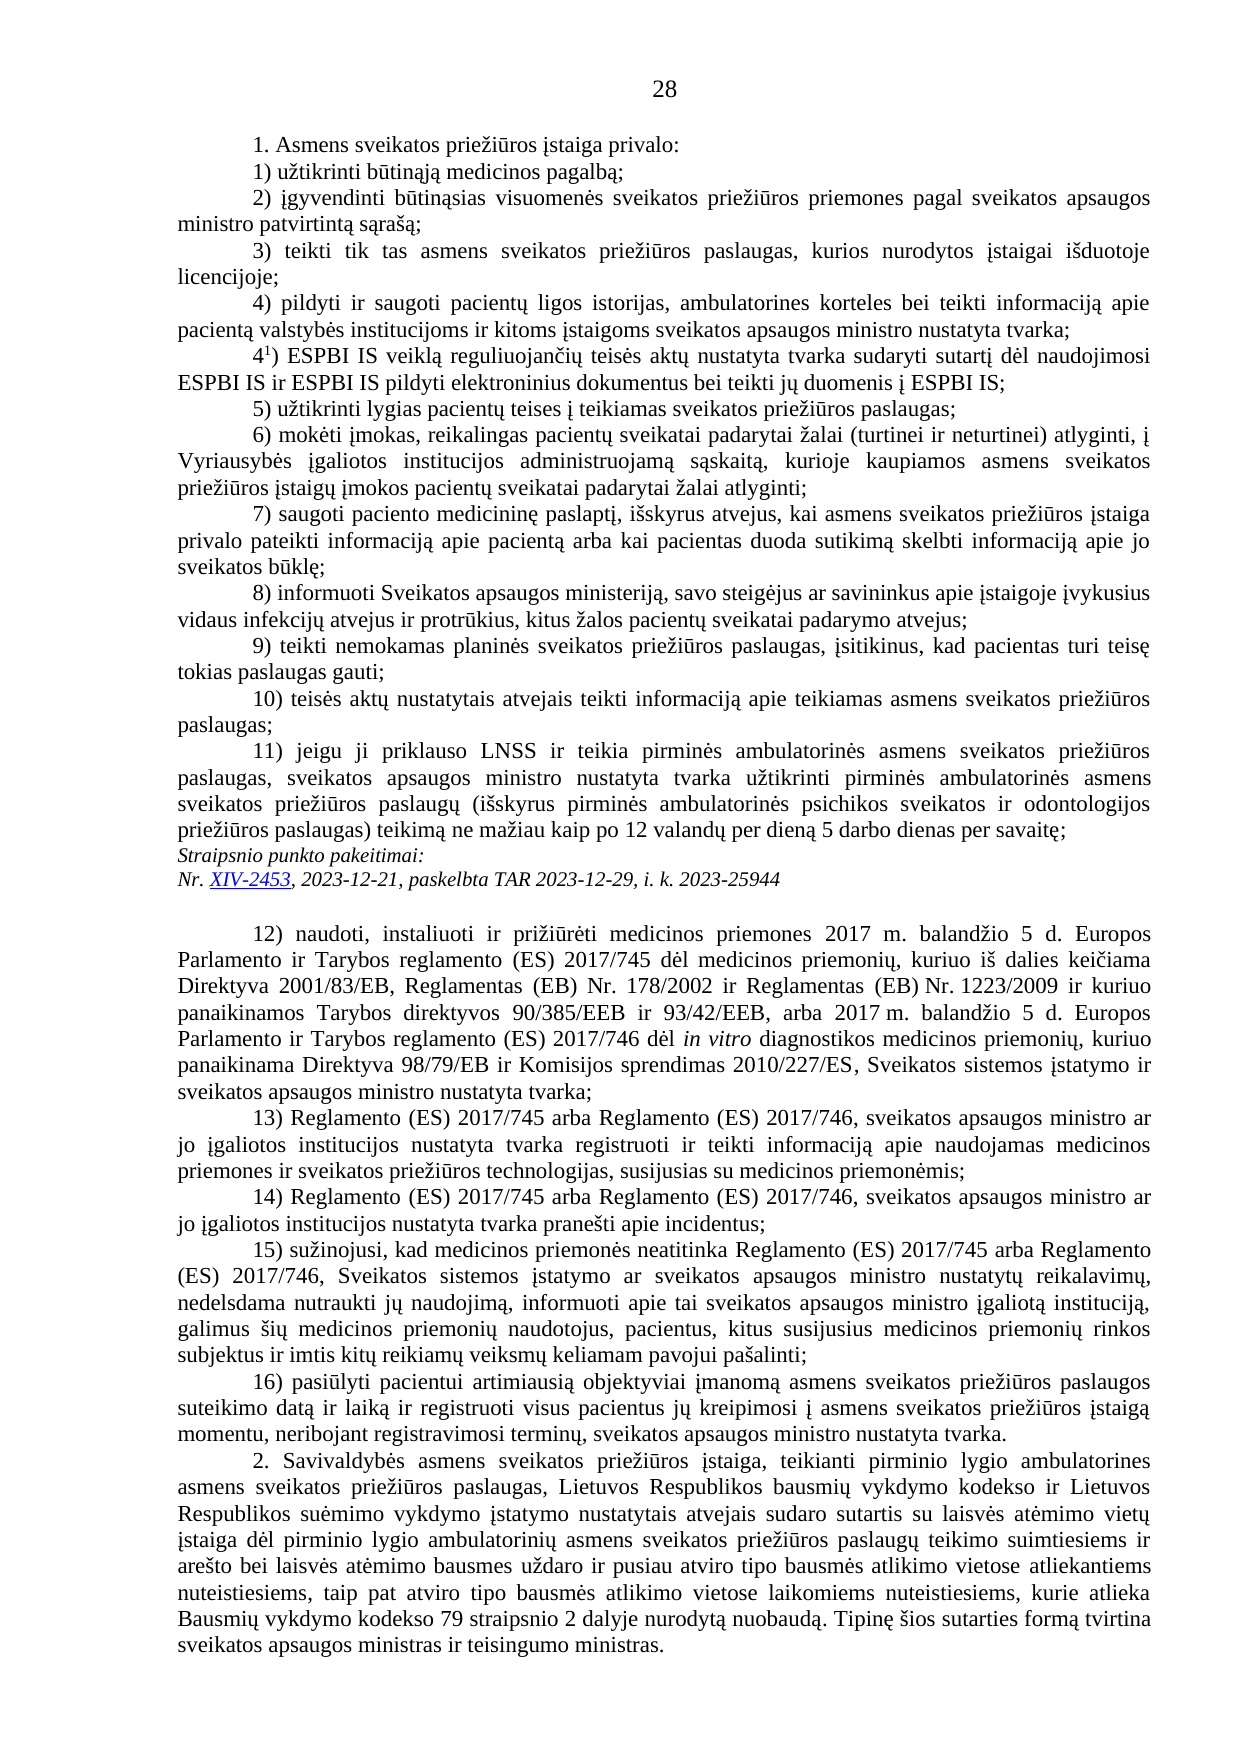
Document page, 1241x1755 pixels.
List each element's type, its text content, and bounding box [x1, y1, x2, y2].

text 1) užtikrinti būtinąją medicinos pagalbą; [177, 158, 1152, 184]
text 41) ESPBI IS veiklą reguliuojančių teisės aktų nustatyta tvarka sudaryti sutartį dėl naudojimosi ESPBI IS ir ESPBI IS pildyti elektroninius dokumentus bei teikti jų duomenis į ESPBI IS; [177, 342, 1152, 395]
text 14) Reglamento (ES) 2017/745 arba Reglamento (ES) 2017/746, sveikatos apsaugos ministro ar jo įgaliotos institucijos nustatyta tvarka pranešti apie incidentus; [177, 1183, 1152, 1236]
text 2. Savivaldybės asmens sveikatos priežiūros įstaiga, teikianti pirminio lygio ambulatorines asmens sveikatos priežiūros paslaugas, Lietuvos Respublikos bausmių vykdymo kodekso ir Lietuvos Respublikos suėmimo vykdymo įstatymo nustatytais atvejais sudaro sutartis su laisvės atėmimo vietų įstaiga dėl pirminio lygio ambulatorinių asmens sveikatos priežiūros paslaugų teikimo suimtiesiems ir arešto bei laisvės atėmimo bausmes uždaro ir pusiau atviro tipo bausmės atlikimo vietose atliekantiems nuteistiesiems, taip pat atviro tipo bausmės atlikimo vietose laikomiems nuteistiesiems, kurie atlieka Bausmių vykdymo kodekso 79 straipsnio 2 dalyje nurodytą nuobaudą. Tipinę šios sutarties formą tvirtina sveikatos apsaugos ministras ir teisingumo ministras. [177, 1447, 1152, 1658]
text 9) teikti nemokamas planinės sveikatos priežiūros paslaugas, įsitikinus, kad pacientas turi teisę tokias paslaugas gauti; [177, 632, 1152, 685]
text 8) informuoti Sveikatos apsaugos ministeriją, savo steigėjus ar savininkus apie įstaigoje įvykusius vidaus infekcijų atvejus ir protrūkius, kitus žalos pacientų sveikatai padarymo atvejus; [177, 579, 1152, 632]
text 12) naudoti, instaliuoti ir prižiūrėti medicinos priemones 2017 m. balandžio 5 d. Europos Parlamento ir Tarybos reglamento (ES) 2017/745 dėl medicinos priemonių, kuriuo iš dalies keičiama Direktyva 2001/83/EB, Reglamentas (EB) Nr. 178/2002 ir Reglamentas (EB) Nr. 1223/2009 ir kuriuo panaikinamos Tarybos direktyvos 90/385/EEB ir 93/42/EEB, arba 2017 m. balandžio 5 d. Europos Parlamento ir Tarybos reglamento (ES) 2017/746 dėl in vitro diagnostikos medicinos priemonių, kuriuo panaikinama Direktyva 98/79/EB ir Komisijos sprendimas 2010/227/ES, Sveikatos sistemos įstatymo ir sveikatos apsaugos ministro nustatyta tvarka; [177, 920, 1152, 1104]
text 2) įgyvendinti būtinąsias visuomenės sveikatos priežiūros priemones pagal sveikatos apsaugos ministro patvirtintą sąrašą; [177, 184, 1152, 237]
text 4) pildyti ir saugoti pacientų ligos istorijas, ambulatorines korteles bei teikti informaciją apie pacientą valstybės institucijoms ir kitoms įstaigoms sveikatos apsaugos ministro nustatyta tvarka; [177, 289, 1152, 342]
text Nr. XIV-2453, 2023-12-21, paskelbta TAR 2023-12-29, i. k. 2023-25944 [177, 867, 1152, 891]
text 15) sužinojusi, kad medicinos priemonės neatitinka Reglamento (ES) 2017/745 arba Reglamento (ES) 2017/746, Sveikatos sistemos įstatymo ar sveikatos apsaugos ministro nustatytų reikalavimų, nedelsdama nutraukti jų naudojimą, informuoti apie tai sveikatos apsaugos ministro įgaliotą instituciją, galimus šių medicinos priemonių naudotojus, pacientus, kitus susijusius medicinos priemonių rinkos subjektus ir imtis kitų reikiamų veiksmų keliamam pavojui pašalinti; [177, 1236, 1152, 1368]
text 1. Asmens sveikatos priežiūros įstaiga privalo: [177, 131, 1152, 158]
text 16) pasiūlyti pacientui artimiausią objektyviai įmanomą asmens sveikatos priežiūros paslaugos suteikimo datą ir laiką ir registruoti visus pacientus jų kreipimosi į asmens sveikatos priežiūros įstaigą momentu, neribojant registravimosi terminų, sveikatos apsaugos ministro nustatyta tvarka. [177, 1368, 1152, 1447]
text 5) užtikrinti lygias pacientų teises į teikiamas sveikatos priežiūros paslaugas; [177, 395, 1152, 421]
text Straipsnio punkto pakeitimai: [177, 843, 1152, 867]
text 6) mokėti įmokas, reikalingas pacientų sveikatai padarytai žalai (turtinei ir neturtinei) atlyginti, į Vyriausybės įgaliotos institucijos administruojamą sąskaitą, kurioje kaupiamos asmens sveikatos priežiūros įstaigų įmokos pacientų sveikatai padarytai žalai atlyginti; [177, 421, 1152, 500]
text 11) jeigu ji priklauso LNSS ir teikia pirminės ambulatorinės asmens sveikatos priežiūros paslaugas, sveikatos apsaugos ministro nustatyta tvarka užtikrinti pirminės ambulatorinės asmens sveikatos priežiūros paslaugų (išskyrus pirminės ambulatorinės psichikos sveikatos ir odontologijos priežiūros paslaugas) teikimą ne mažiau kaip po 12 valandų per dieną 5 darbo dienas per savaitę; [177, 737, 1152, 843]
text 10) teisės aktų nustatytais atvejais teikti informaciją apie teikiamas asmens sveikatos priežiūros paslaugas; [177, 685, 1152, 737]
text 3) teikti tik tas asmens sveikatos priežiūros paslaugas, kurios nurodytos įstaigai išduotoje licencijoje; [177, 237, 1152, 289]
text 13) Reglamento (ES) 2017/745 arba Reglamento (ES) 2017/746, sveikatos apsaugos ministro ar jo įgaliotos institucijos nustatyta tvarka registruoti ir teikti informaciją apie naudojamas medicinos priemones ir sveikatos priežiūros technologijas, susijusias su medicinos priemonėmis; [177, 1104, 1152, 1183]
text 7) saugoti paciento medicininę paslaptį, išskyrus atvejus, kai asmens sveikatos priežiūros įstaiga privalo pateikti informaciją apie pacientą arba kai pacientas duoda sutikimą skelbti informaciją apie jo sveikatos būklę; [177, 500, 1152, 579]
